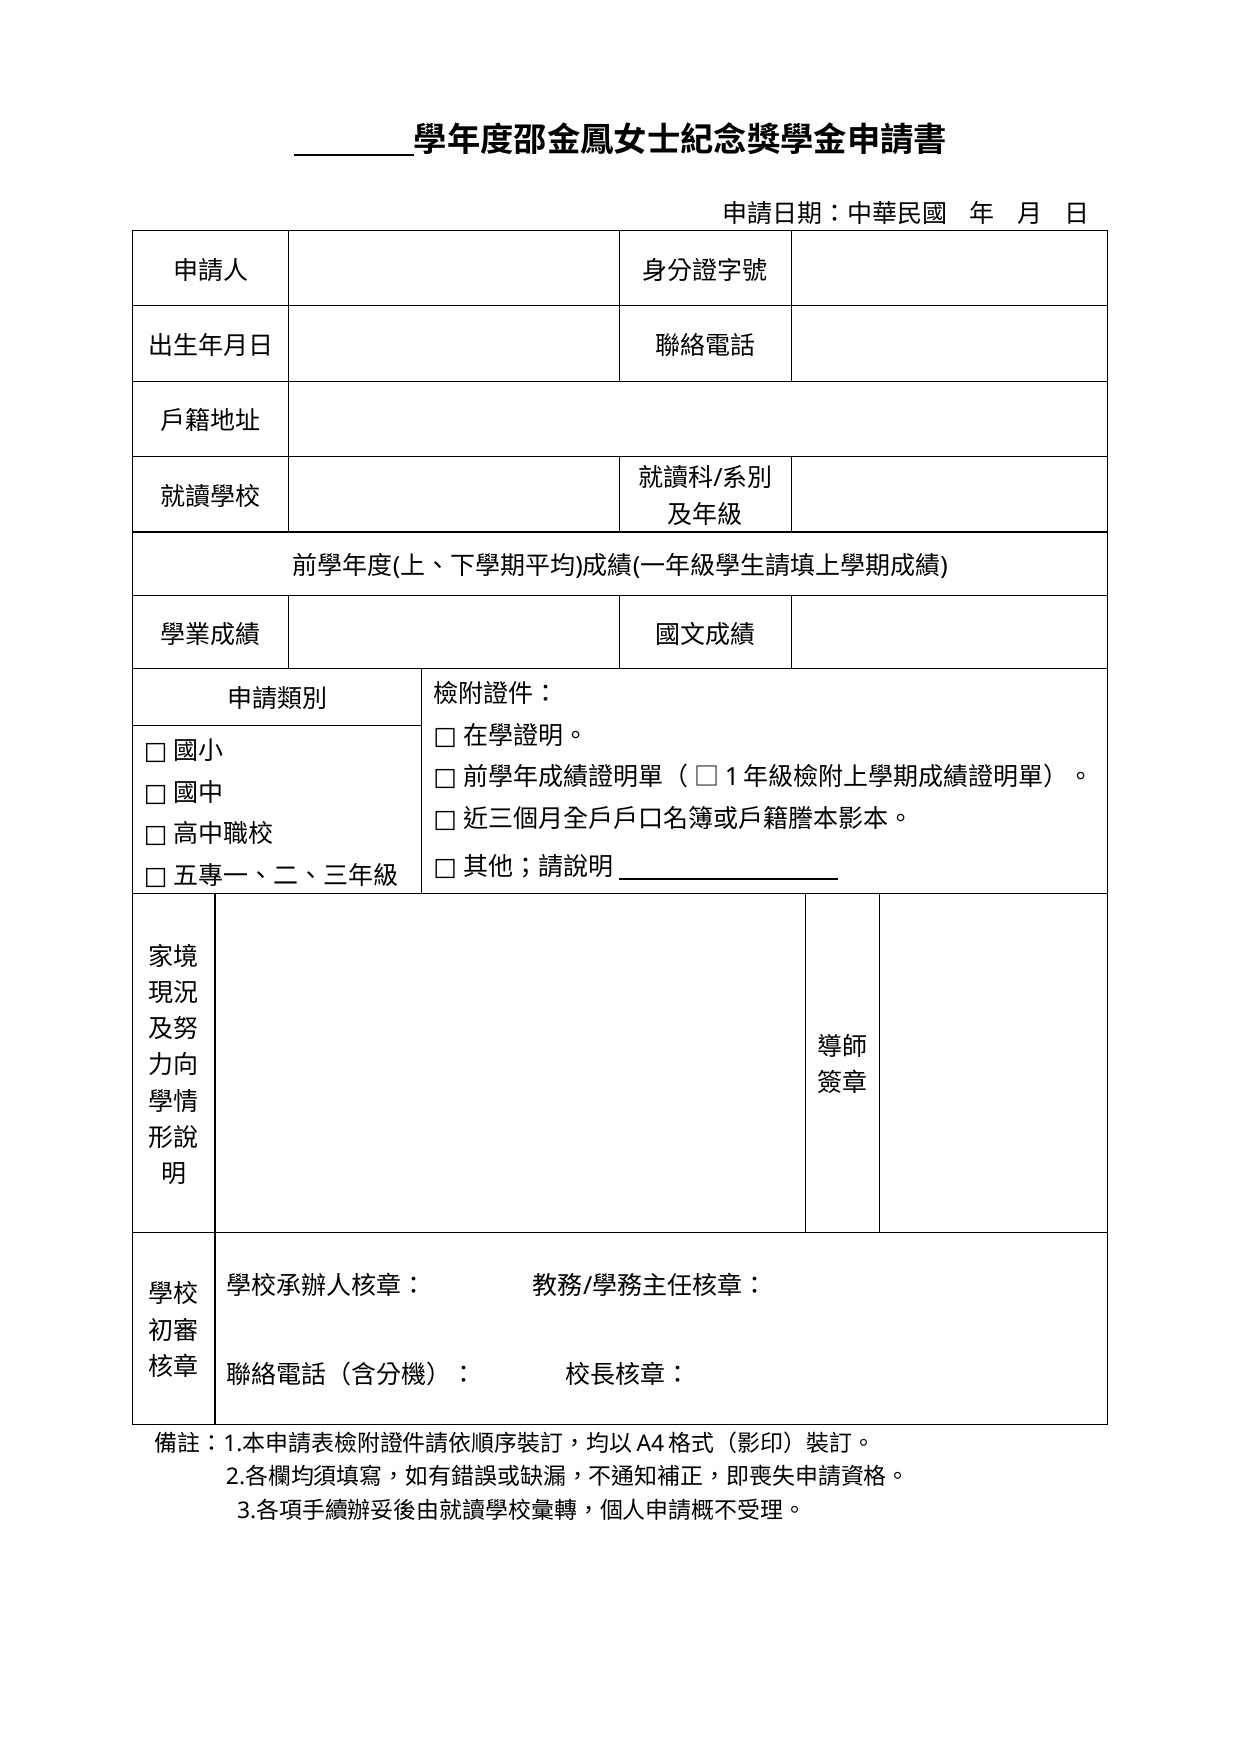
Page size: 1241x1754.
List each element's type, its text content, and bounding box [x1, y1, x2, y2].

table_cell 檢附證件： □ 在學證明。 □ 前學年成績證明單（ □ 1年級檢附上學期成績證明單）。 □ 近三個月全戶戶口名簿或戶籍謄本影本。 □ 其他；請說明 [422, 669, 1107, 893]
table_cell [792, 457, 1107, 531]
table_header [289, 231, 619, 305]
text 備註：1.本申請表檢附證件請依順序裝訂，均以A4格式（影印）裝訂。 [154, 1425, 1098, 1458]
table_cell [792, 306, 1107, 381]
table_cell [289, 596, 619, 668]
table_cell [880, 894, 1107, 1232]
text 3.各項手續辦妥後由就讀學校彙轉，個人申請概不受理。 [154, 1491, 1098, 1525]
table_header 身分證字號 [620, 231, 791, 305]
table_cell [289, 382, 1107, 456]
table_cell 聯絡電話 [620, 306, 791, 381]
table_cell 學校承辦人核章： 教務/學務主任核章： 聯絡電話（含分機）： 校長核章： [216, 1233, 1107, 1424]
table_cell 家境現況及努力向學情形說明 [133, 894, 214, 1232]
table_cell 出生年月日 [133, 306, 288, 381]
table_cell 國文成績 [620, 596, 791, 668]
table_cell 導師簽章 [806, 894, 879, 1232]
table_cell 就讀科/系別及年級 [620, 457, 791, 531]
text 學年度邵金鳳女士紀念獎學金申請書 [142, 118, 1098, 160]
table_cell 學業成績 [133, 596, 288, 668]
table_cell [216, 894, 805, 1232]
table_cell 申請類別 [133, 669, 421, 725]
table_cell [289, 457, 619, 531]
table_cell 學校 初審核章 [133, 1233, 214, 1424]
table_header [792, 231, 1107, 305]
table_cell 戶籍地址 [133, 382, 288, 456]
table_cell [289, 306, 619, 381]
table_cell □ 國小 □ 國中 □ 高中職校 □ 五專一、二、三年級 [133, 726, 421, 893]
text 申請日期：中華民國 年 月 日 [142, 194, 1098, 230]
table_header 申請人 [133, 231, 288, 305]
table_cell [792, 596, 1107, 668]
text 2.各欄均須填寫，如有錯誤或缺漏，不通知補正，即喪失申請資格。 [154, 1458, 1098, 1491]
table_cell 就讀學校 [133, 457, 288, 531]
table_cell 前學年度(上、下學期平均)成績(一年級學生請填上學期成績) [133, 533, 1107, 595]
